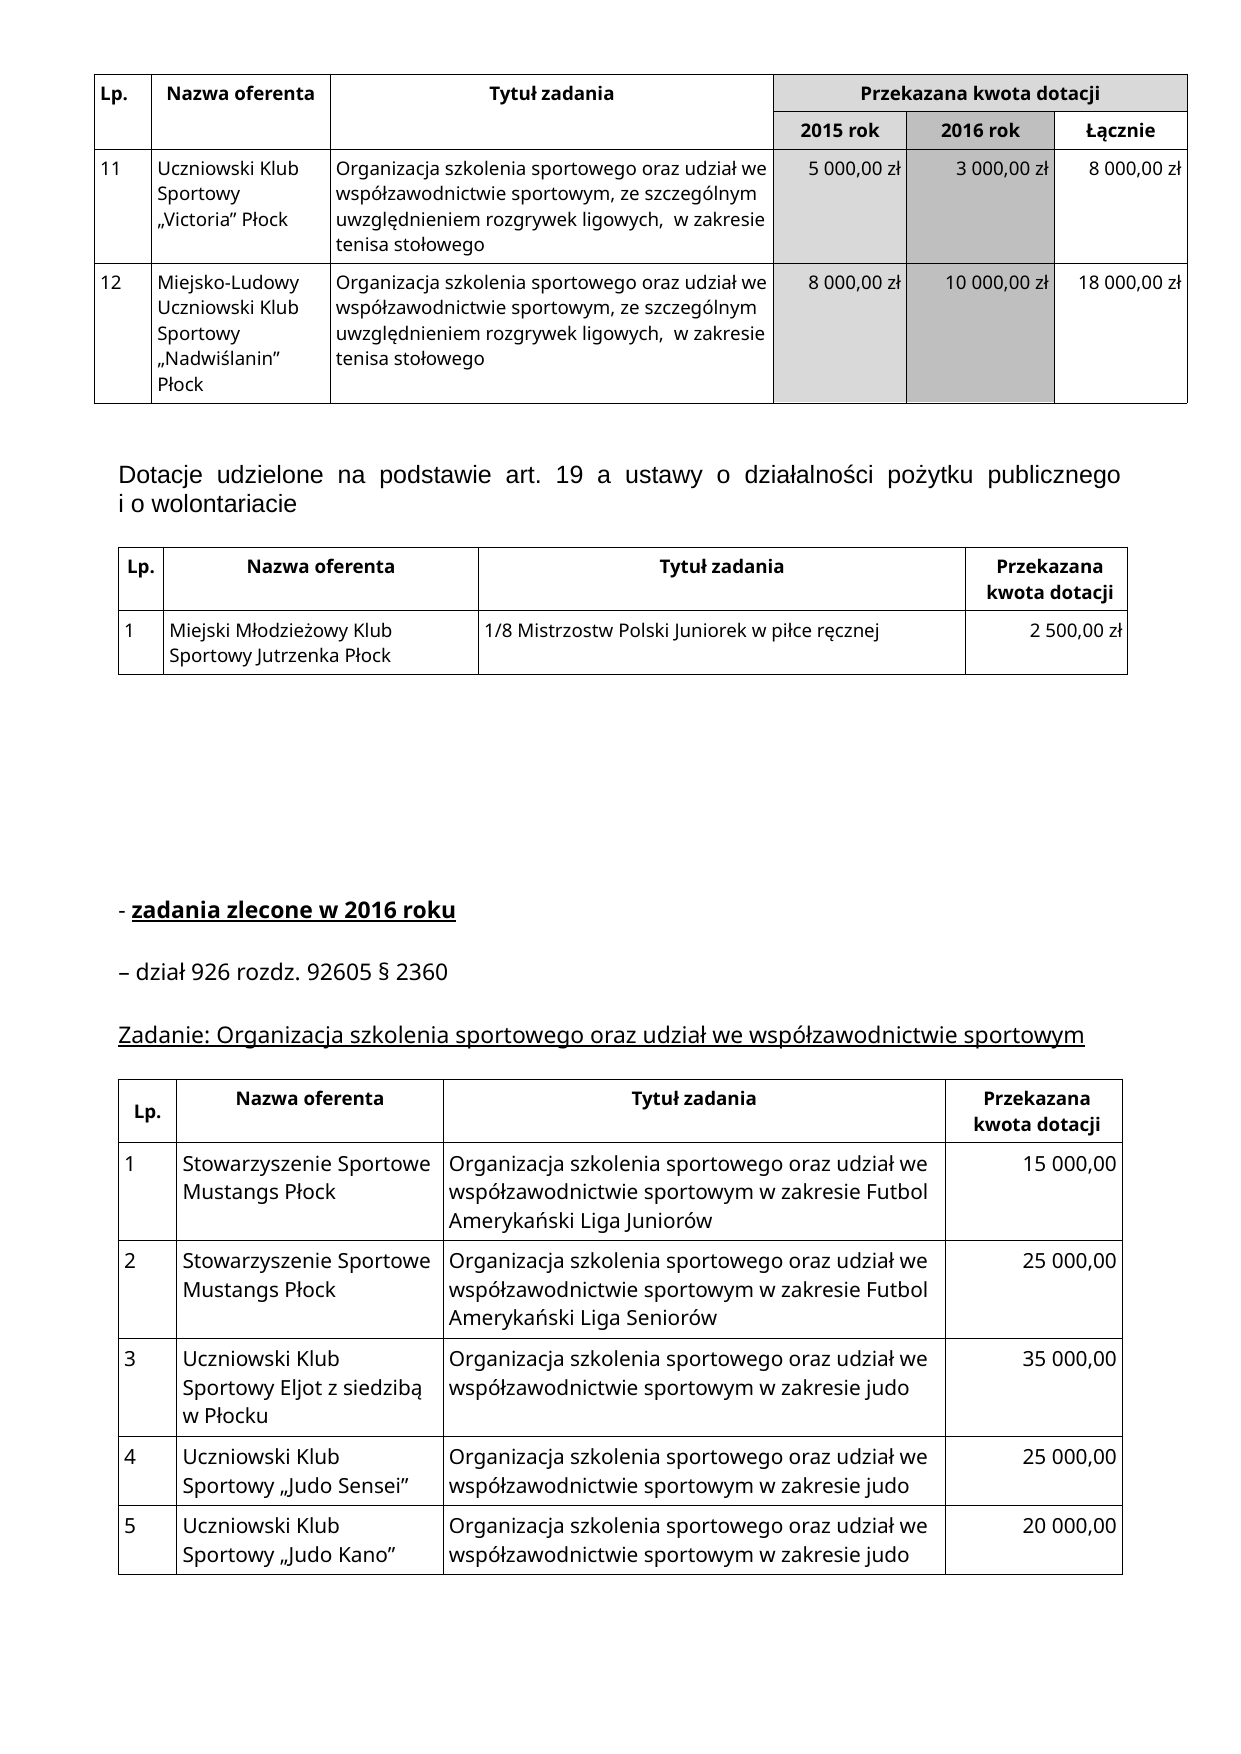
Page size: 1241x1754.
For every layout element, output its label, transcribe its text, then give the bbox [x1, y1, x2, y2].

table_cell 8 000,00 zł [1055, 150, 1187, 263]
table_cell 1 [119, 611, 163, 674]
table_cell Uczniowski Klub Sportowy „Victoria” Płock [152, 150, 330, 263]
table_cell Uczniowski Klub Sportowy „Judo Kano” [177, 1506, 443, 1574]
table_cell Organizacja szkolenia sportowego oraz udział we współzawodnictwie sportowym w zakresie judo [444, 1437, 945, 1505]
table_cell 1 [119, 1143, 176, 1240]
table_cell Miejsko-Ludowy Uczniowski Klub Sportowy „Nadwiślanin” Płock [152, 264, 330, 402]
table_header Tytuł zadania [331, 75, 773, 149]
table_cell 15 000,00 [946, 1143, 1122, 1240]
table_cell 3 [119, 1339, 176, 1436]
table_cell Uczniowski Klub Sportowy „Judo Sensei” [177, 1437, 443, 1505]
text - zadania zlecone w 2016 roku [118, 893, 1122, 925]
table_cell 5 000,00 zł [774, 150, 906, 263]
table_cell Organizacja szkolenia sportowego oraz udział we współzawodnictwie sportowym w zakresie Futbol Amerykański Liga Seniorów [444, 1241, 945, 1338]
table_cell 2016 rok [907, 112, 1054, 149]
table_cell 5 [119, 1506, 176, 1574]
table_header Przekazana kwota dotacji [966, 548, 1127, 610]
text Zadanie: Organizacja szkolenia sportowego oraz udział we współzawodnictwie sportowym [118, 1018, 1122, 1050]
table_header Przekazana kwota dotacji [946, 1080, 1122, 1142]
table_cell 2 500,00 zł [966, 611, 1127, 674]
table_cell 10 000,00 zł [907, 264, 1054, 402]
table_header Lp. [119, 1080, 176, 1142]
table_header Nazwa oferenta [152, 75, 330, 149]
table_cell 8 000,00 zł [774, 264, 906, 402]
table_cell Miejski Młodzieżowy Klub Sportowy Jutrzenka Płock [164, 611, 478, 674]
table_cell 35 000,00 [946, 1339, 1122, 1436]
table_cell 2015 rok [774, 112, 906, 149]
table_cell Stowarzyszenie Sportowe Mustangs Płock [177, 1241, 443, 1338]
table_cell Stowarzyszenie Sportowe Mustangs Płock [177, 1143, 443, 1240]
table_cell Organizacja szkolenia sportowego oraz udział we współzawodnictwie sportowym, ze szczególnym uwzględnieniem rozgrywek ligowych, w zakresie tenisa stołowego [331, 150, 773, 263]
table_cell 3 000,00 zł [907, 150, 1054, 263]
table_cell 12 [95, 264, 151, 402]
table_cell Organizacja szkolenia sportowego oraz udział we współzawodnictwie sportowym w zakresie Futbol Amerykański Liga Juniorów [444, 1143, 945, 1240]
table_cell 20 000,00 [946, 1506, 1122, 1574]
table_cell Organizacja szkolenia sportowego oraz udział we współzawodnictwie sportowym w zakresie judo [444, 1506, 945, 1574]
table_header Lp. [119, 548, 163, 610]
table_header Tytuł zadania [479, 548, 965, 610]
table_cell Organizacja szkolenia sportowego oraz udział we współzawodnictwie sportowym w zakresie judo [444, 1339, 945, 1436]
text – dział 926 rozdz. 92605 § 2360 [118, 956, 1122, 987]
table_cell Łącznie [1055, 112, 1187, 149]
table_cell 11 [95, 150, 151, 263]
table_cell 18 000,00 zł [1055, 264, 1187, 402]
table_cell 2 [119, 1241, 176, 1338]
table_cell 25 000,00 [946, 1437, 1122, 1505]
table_header Nazwa oferenta [164, 548, 478, 610]
table_header Lp. [95, 75, 151, 149]
table_cell Uczniowski Klub Sportowy Eljot z siedzibą w Płocku [177, 1339, 443, 1436]
text Dotacje udzielone na podstawie art. 19 a ustawy o działalności pożytku publicznego i o wolontariacie [118, 460, 1122, 518]
table_cell 1/8 Mistrzostw Polski Juniorek w piłce ręcznej [479, 611, 965, 674]
table_cell 25 000,00 [946, 1241, 1122, 1338]
table_header Tytuł zadania [444, 1080, 945, 1142]
table_header Przekazana kwota dotacji [774, 75, 1187, 111]
table_cell 4 [119, 1437, 176, 1505]
table_cell Organizacja szkolenia sportowego oraz udział we współzawodnictwie sportowym, ze szczególnym uwzględnieniem rozgrywek ligowych, w zakresie tenisa stołowego [331, 264, 773, 402]
table_header Nazwa oferenta [177, 1080, 443, 1142]
